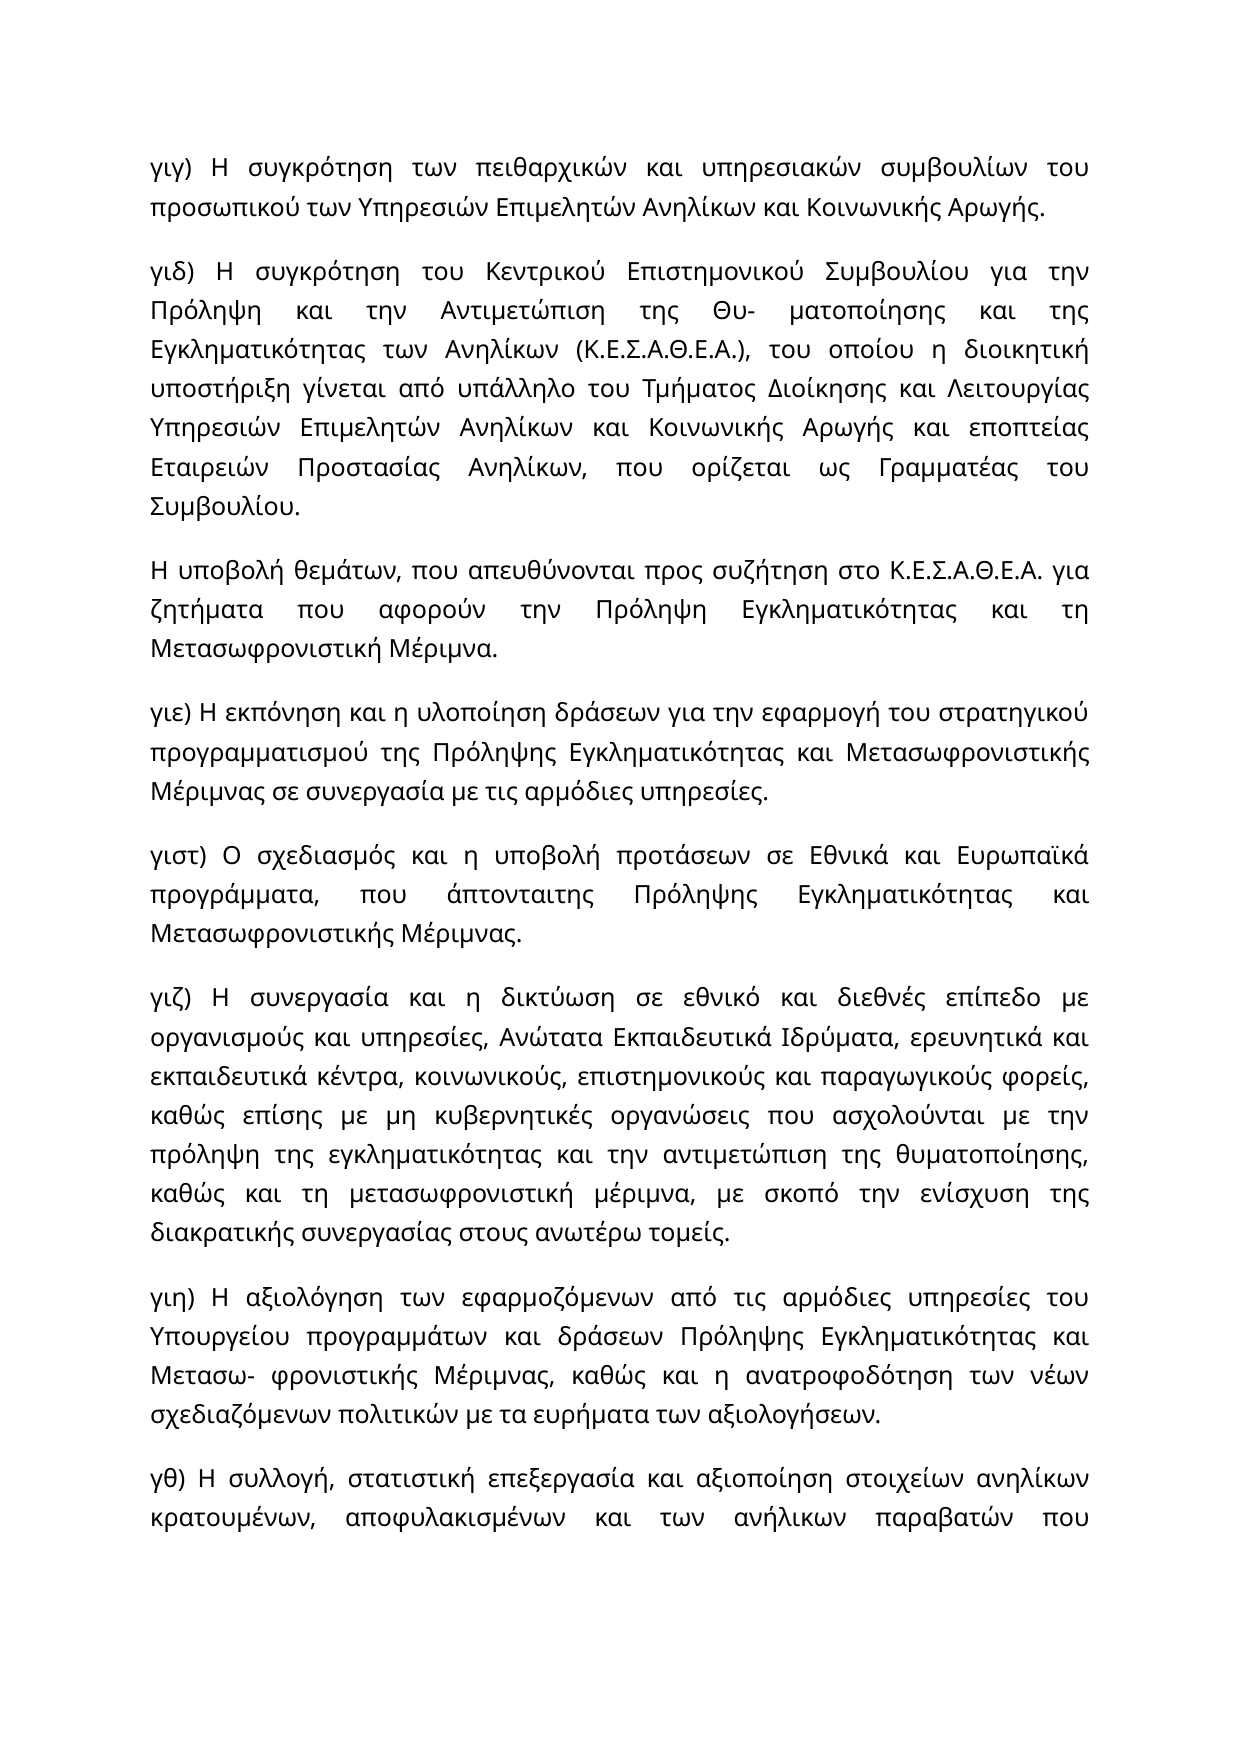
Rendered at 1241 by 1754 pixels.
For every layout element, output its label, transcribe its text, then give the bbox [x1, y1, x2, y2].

text γιη) Η αξιολόγηση των εφαρμοζόμενων από τις αρμόδιες υπηρεσίες του Υπουργείου προγραμμάτων και δράσεων Πρόληψης Εγκληματικότητας και Μετασω- φρονιστικής Μέριμνας, καθώς και η ανατροφοδότηση των νέων σχεδιαζόμενων πολιτικών με τα ευρήματα των αξιολογήσεων. [150, 1279, 1090, 1431]
text γθ) Η συλλογή, στατιστική επεξεργασία και αξιοποίηση στοιχείων ανηλίκων κρατουμένων, αποφυλακισμένων και των ανήλικων παραβατών που [150, 1461, 1090, 1534]
text Η υποβολή θεμάτων, που απευθύνονται προς συζήτηση στο Κ.Ε.Σ.Α.Θ.Ε.Α. για ζητήματα που αφορούν την Πρόληψη Εγκληματικότητας και τη Μετασωφρονιστική Μέριμνα. [150, 552, 1090, 665]
text γιστ) Ο σχεδιασμός και η υποβολή προτάσεων σε Εθνικά και Ευρωπαϊκά προγράμματα, που άπτονταιτης Πρόληψης Εγκληματικότητας και Μετασωφρονιστικής Μέριμνας. [150, 837, 1090, 950]
text γιδ) Η συγκρότηση του Κεντρικού Επιστημονικού Συμβουλίου για την Πρόληψη και την Αντιμετώπιση της Θυ- ματοποίησης και της Εγκληματικότητας των Ανηλίκων (Κ.Ε.Σ.Α.Θ.Ε.Α.), του οποίου η διοικητική υποστήριξη γίνεται από υπάλληλο του Τμήματος Διοίκησης και Λειτουργίας Υπηρεσιών Επιμελητών Ανηλίκων και Κοινωνικής Αρωγής και εποπτείας Εταιρειών Προστασίας Ανηλίκων, που ορίζεται ως Γραμματέας του Συμβουλίου. [150, 253, 1090, 522]
text γιγ) Η συγκρότηση των πειθαρχικών και υπηρεσιακών συμβουλίων του προσωπικού των Υπηρεσιών Επιμελητών Ανηλίκων και Κοινωνικής Αρωγής. [150, 150, 1090, 223]
text γιζ) Η συνεργασία και η δικτύωση σε εθνικό και διεθνές επίπεδο με οργανισμούς και υπηρεσίες, Ανώτατα Εκπαιδευτικά Ιδρύματα, ερευνητικά και εκπαιδευτικά κέντρα, κοινωνικούς, επιστημονικούς και παραγωγικούς φορείς, καθώς επίσης με μη κυβερνητικές οργανώσεις που ασχολούνται με την πρόληψη της εγκληματικότητας και την αντιμετώπιση της θυματοποίησης, καθώς και τη μετασωφρονιστική μέριμνα, με σκοπό την ενίσχυση της διακρατικής συνεργασίας στους ανωτέρω τομείς. [150, 980, 1090, 1249]
text γιε) Η εκπόνηση και η υλοποίηση δράσεων για την εφαρμογή του στρατηγικού προγραμματισμού της Πρόληψης Εγκληματικότητας και Μετασωφρονιστικής Μέριμνας σε συνεργασία με τις αρμόδιες υπηρεσίες. [150, 695, 1090, 807]
